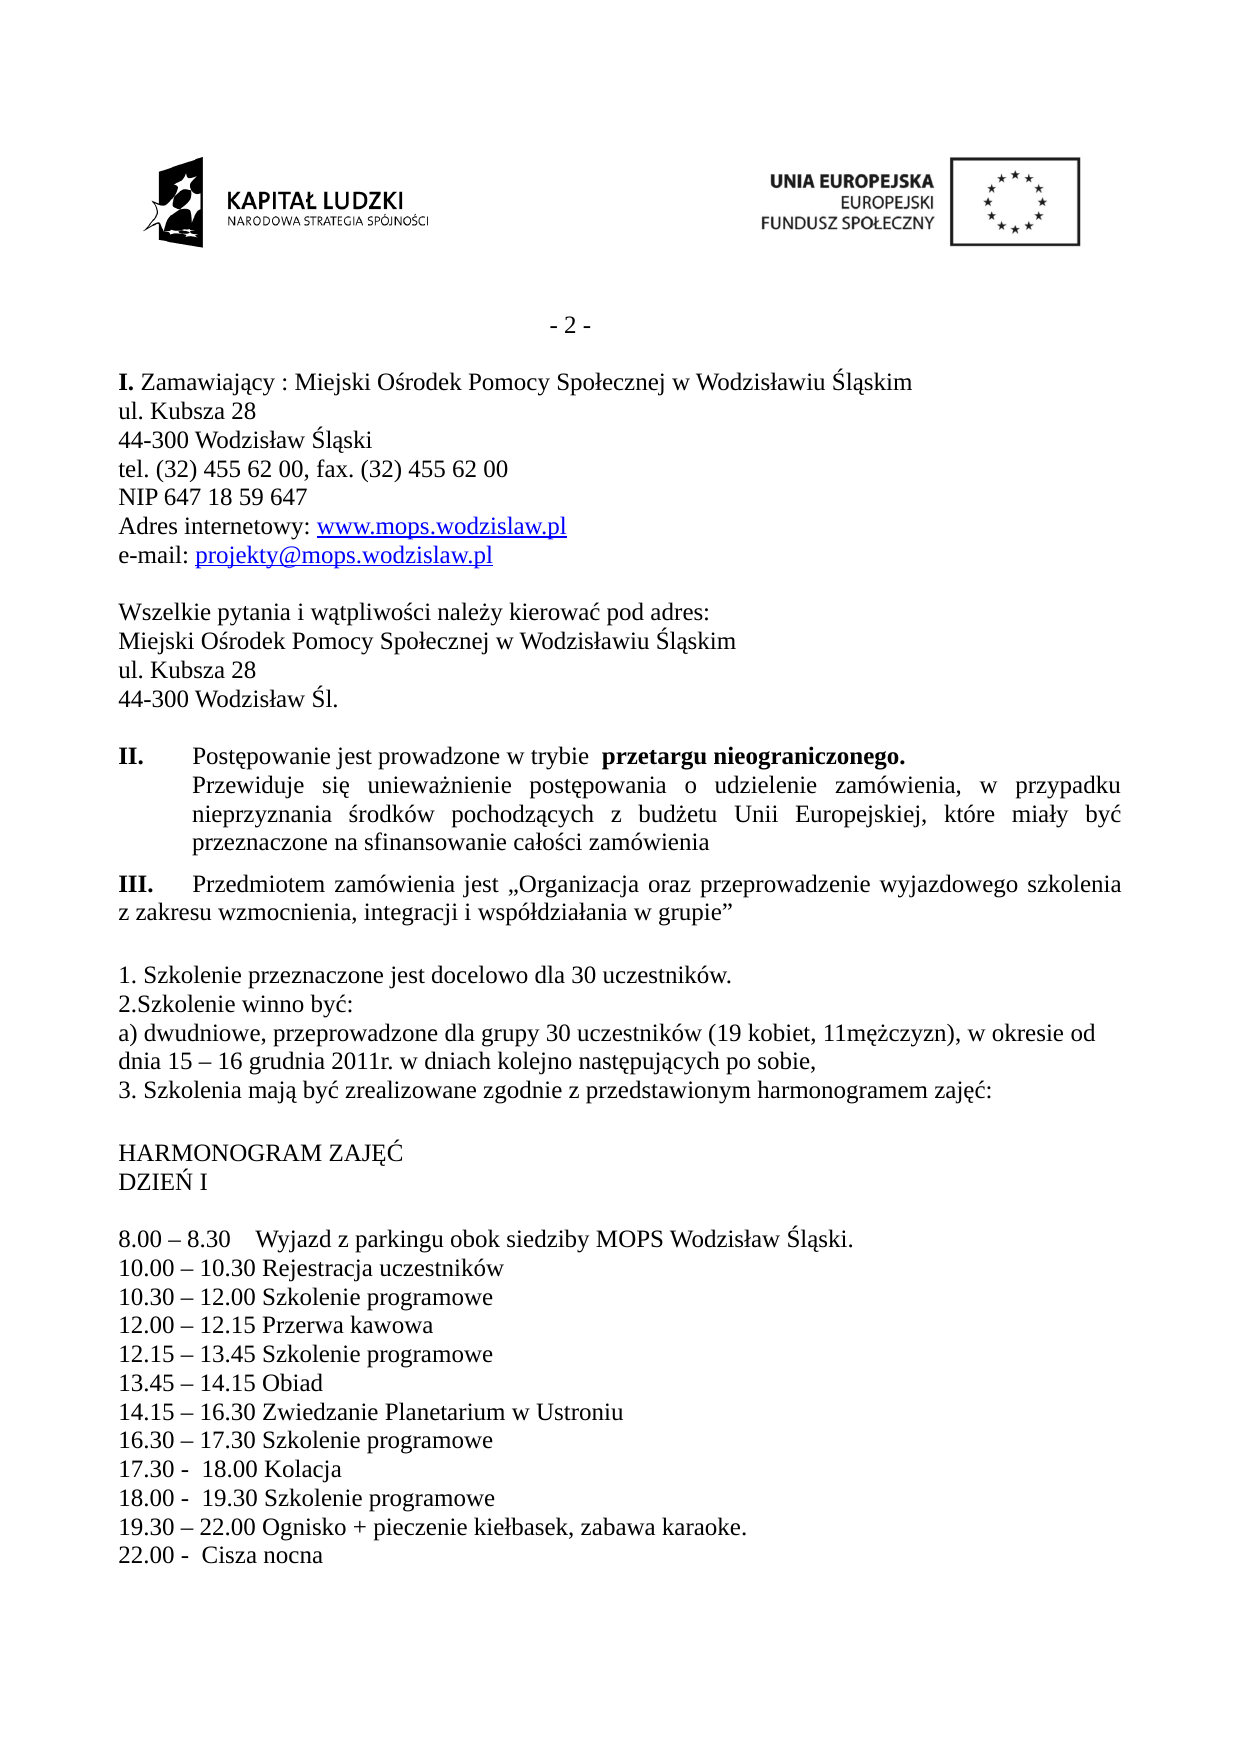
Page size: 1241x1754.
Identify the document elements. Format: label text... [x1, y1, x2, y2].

text ul. Kubsza 28 [118, 655, 1122, 684]
text 3. Szkolenia mają być zrealizowane zgodnie z przedstawionym harmonogramem zajęć: [118, 1075, 1122, 1104]
text 8.00 – 8.30 Wyjazd z parkingu obok siedziby MOPS Wodzisław Śląski. [118, 1224, 1122, 1253]
text ul. Kubsza 28 [118, 396, 1122, 425]
text 16.30 – 17.30 Szkolenie programowe [118, 1426, 1122, 1454]
text tel. (32) 455 62 00, fax. (32) 455 62 00 [118, 454, 1122, 482]
text 10.30 – 12.00 Szkolenie programowe [118, 1282, 1122, 1311]
text I. Zamawiający : Miejski Ośrodek Pomocy Społecznej w Wodzisławiu Śląskim [118, 367, 1122, 396]
text 12.15 – 13.45 Szkolenie programowe [118, 1339, 1122, 1368]
text a) dwudniowe, przeprowadzone dla grupy 30 uczestników (19 kobiet, 11mężczyzn), w okresie od dnia 15 – 16 grudnia 2011r. w dniach kolejno następujących po sobie, [118, 1018, 1122, 1075]
text 22.00 - Cisza nocna [118, 1541, 1122, 1569]
text HARMONOGRAM ZAJĘĆ [118, 1138, 1122, 1167]
text NIP 647 18 59 647 [118, 482, 1122, 511]
text 13.45 – 14.15 Obiad [118, 1368, 1122, 1397]
text e-mail: projekty@mops.wodzislaw.pl [118, 540, 1122, 569]
text 17.30 - 18.00 Kolacja 18.00 - 19.30 Szkolenie programowe [118, 1454, 1122, 1512]
picture [118, 118, 1122, 282]
text 10.00 – 10.30 Rejestracja uczestników [118, 1253, 1122, 1282]
text Miejski Ośrodek Pomocy Społecznej w Wodzisławiu Śląskim [118, 626, 1122, 655]
text Przewiduje się unieważnienie postępowania o udzielenie zamówienia, w przypadku nieprzyznania środków pochodzących z budżetu Unii Europejskiej, które miały być przeznaczone na sfinansowanie całości zamówienia [192, 770, 1122, 856]
text 44-300 Wodzisław Śląski [118, 425, 1122, 454]
text III. Przedmiotem zamówienia jest „Organizacja oraz przeprowadzenie wyjazdowego szkolenia z zakresu wzmocnienia, integracji i współdziałania w grupie” [118, 869, 1122, 926]
text Adres internetowy: www.mops.wodzislaw.pl [118, 511, 1122, 540]
text 19.30 – 22.00 Ognisko + pieczenie kiełbasek, zabawa karaoke. [118, 1512, 1122, 1541]
text Wszelkie pytania i wątpliwości należy kierować pod adres: [118, 597, 1122, 626]
text 1. Szkolenie przeznaczone jest docelowo dla 30 uczestników. 2.Szkolenie winno być: [118, 960, 1122, 1018]
text 14.15 – 16.30 Zwiedzanie Planetarium w Ustroniu [118, 1397, 1122, 1426]
text II. Postępowanie jest prowadzone w trybie przetargu nieograniczonego. [118, 741, 1122, 770]
text - 2 - [118, 310, 1122, 339]
text DZIEŃ I [118, 1167, 1122, 1196]
text 44-300 Wodzisław Śl. [118, 684, 1122, 712]
text 12.00 – 12.15 Przerwa kawowa [118, 1311, 1122, 1339]
